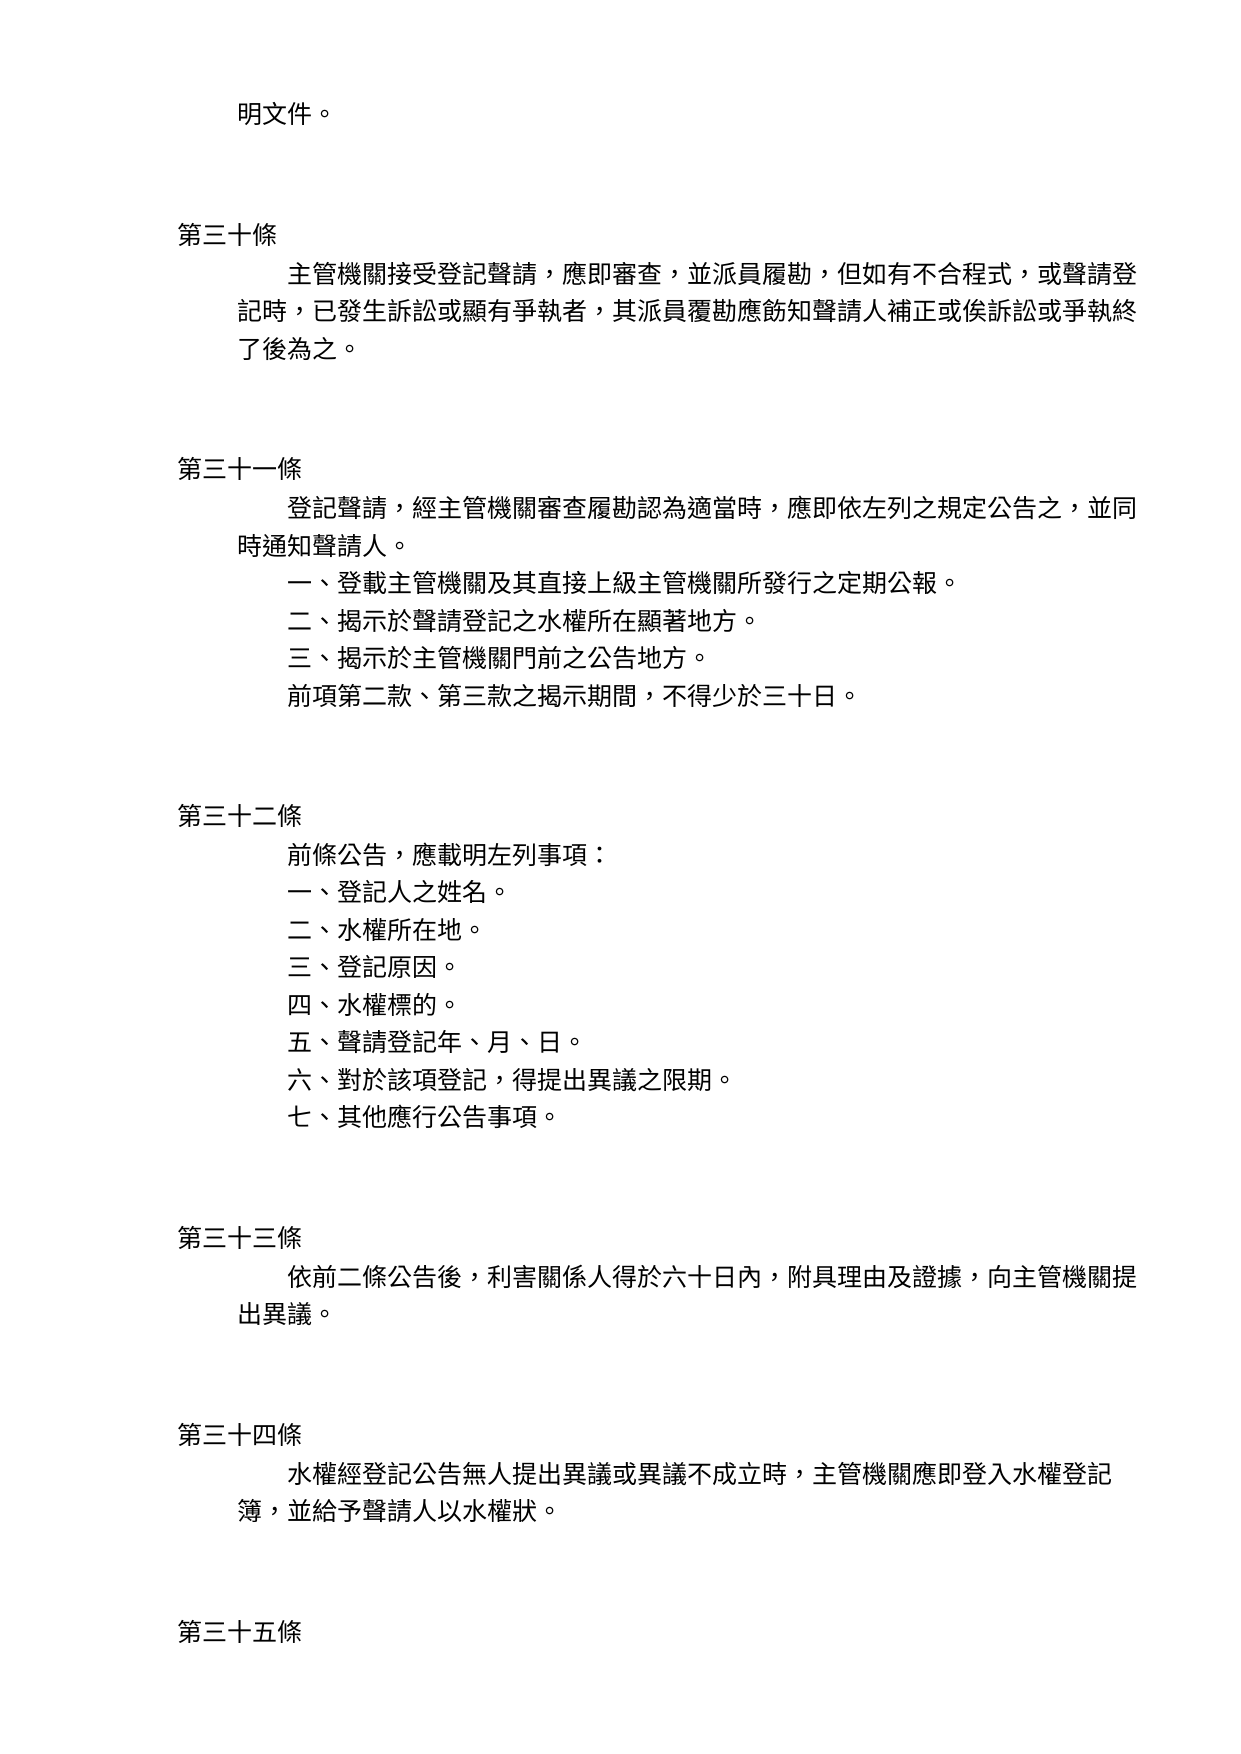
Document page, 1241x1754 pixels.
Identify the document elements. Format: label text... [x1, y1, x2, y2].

table_header 第三十五條 [176, 1610, 624, 1650]
table_header [178, 486, 236, 714]
table_header 第三十三條 [176, 1216, 1150, 1372]
table_header [129, 1215, 1156, 1411]
table_header [131, 1413, 176, 1569]
table_header [131, 91, 176, 172]
table_header 依前二條公告後，利害關係人得於六十日內，附具理由及證據，向主管機關提出異議。 [236, 1255, 1144, 1333]
table_header [129, 446, 1156, 793]
table_header 登記聲請，經主管機關審查履勘認為適當時，應即依左列之規定公告之，並同時通知聲請人。 一、登載主管機關及其直接上級主管機關所發行之定期公報。 二、揭示於聲請登記之水權所在顯著地方。 三、揭示於主管機關門前之公告地方。 前項第二款、第三款之揭示期間，不得少於三十日。 [236, 486, 1144, 714]
table_header [84, 1411, 129, 1608]
table_header [84, 1608, 129, 1652]
table_header [129, 1608, 631, 1652]
table_header [178, 833, 236, 1136]
table_header [84, 90, 129, 211]
table_header [129, 211, 1156, 446]
table_header 第三十四條 [176, 1413, 1150, 1569]
table_header [129, 90, 1156, 211]
table_header [129, 793, 756, 1214]
table_header [131, 794, 176, 1175]
table_header 主管機關接受登記聲請，應即審查，並派員履勘，但如有不合程式，或聲請登記時，已發生訴訟或顯有爭執者，其派員覆勘應飭知聲請人補正或俟訴訟或爭執終了後為之。 [236, 252, 1144, 368]
table_header [129, 1411, 1156, 1608]
table_header [131, 213, 176, 407]
table_header 水權經登記公告無人提出異議或異議不成立時，主管機關應即登入水權登記簿，並給予聲請人以水權狀。 [236, 1452, 1144, 1530]
table_header [131, 1216, 176, 1372]
table_header [84, 211, 129, 446]
table_header 第三十條 [176, 213, 1150, 407]
table_header [178, 93, 236, 133]
table_header [84, 793, 129, 1214]
table_header [176, 91, 1150, 172]
table_header 明文件。 [236, 93, 1144, 133]
table_header [84, 1215, 129, 1411]
table_header [178, 252, 236, 368]
table_header [131, 447, 176, 753]
table_header [84, 446, 129, 793]
table_header 前條公告，應載明左列事項： 一、登記人之姓名。 二、水權所在地。 三、登記原因。 四、水權標的。 五、聲請登記年、月、日。 六、對於該項登記，得提出異議之限期。 七、其他應行公告事項。 [236, 833, 743, 1136]
table_header [131, 1610, 176, 1650]
table_header [178, 1255, 236, 1333]
table_header 第三十二條 [176, 794, 749, 1175]
table_header [178, 1452, 236, 1530]
table_header 第三十一條 [176, 447, 1150, 753]
